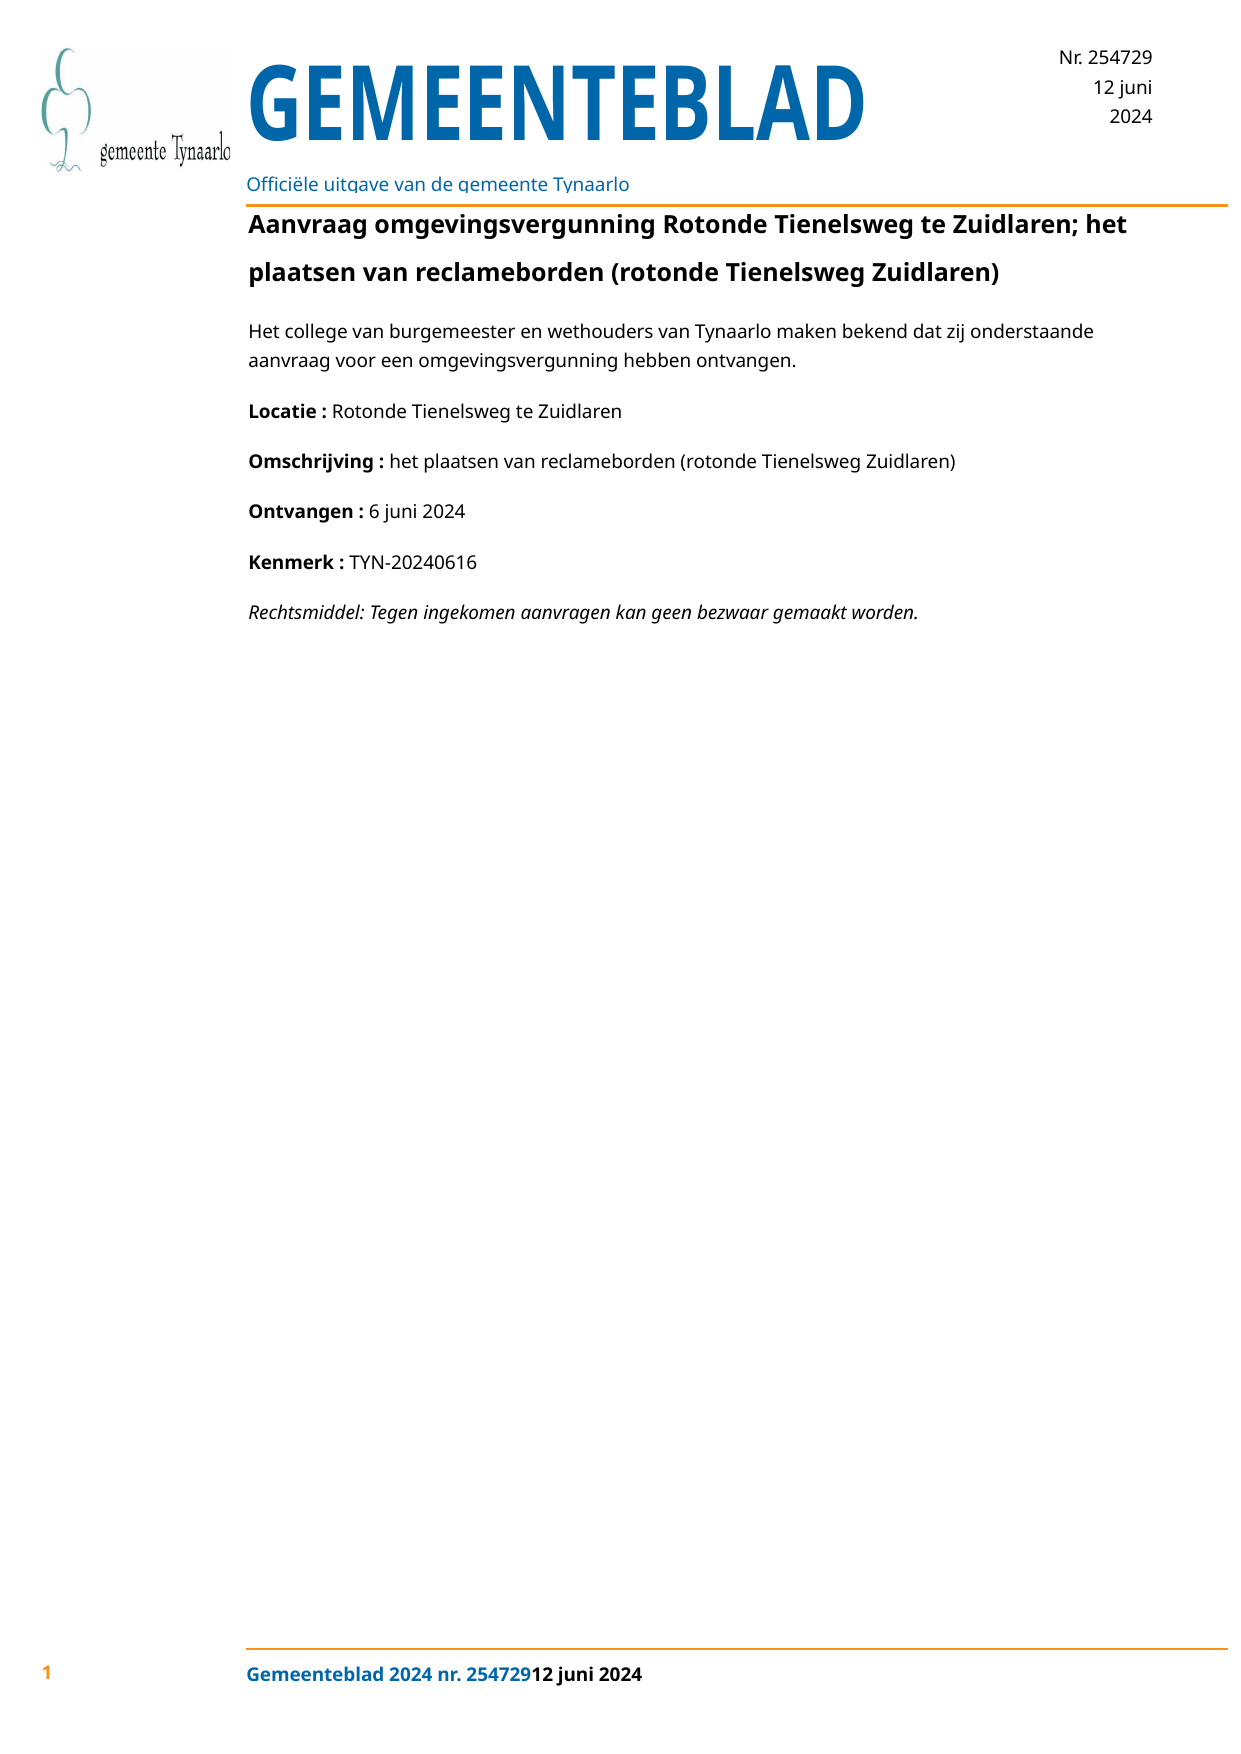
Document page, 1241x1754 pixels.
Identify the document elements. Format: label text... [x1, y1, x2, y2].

text Locatie : Rotonde Tienelsweg te Zuidlaren [248, 398, 1152, 424]
text Kenmerk : TYN-20240616 [248, 549, 1152, 575]
picture [41, 47, 231, 172]
text Aanvraag omgevingsvergunning Rotonde Tienelsweg te Zuidlaren; het plaatsen van reclameborden (rotonde Tienelsweg Zuidlaren) [248, 207, 1152, 288]
text Rechtsmiddel: Tegen ingekomen aanvragen kan geen bezwaar gemaakt worden. [248, 599, 1152, 625]
text Het college van burgemeester en wethouders van Tynaarlo maken bekend dat zij onderstaande aanvraag voor een omgevingsvergunning hebben ontvangen. [248, 318, 1152, 373]
text Omschrijving : het plaatsen van reclameborden (rotonde Tienelsweg Zuidlaren) [248, 448, 1152, 474]
text Ontvangen : 6 juni 2024 [248, 499, 1152, 524]
